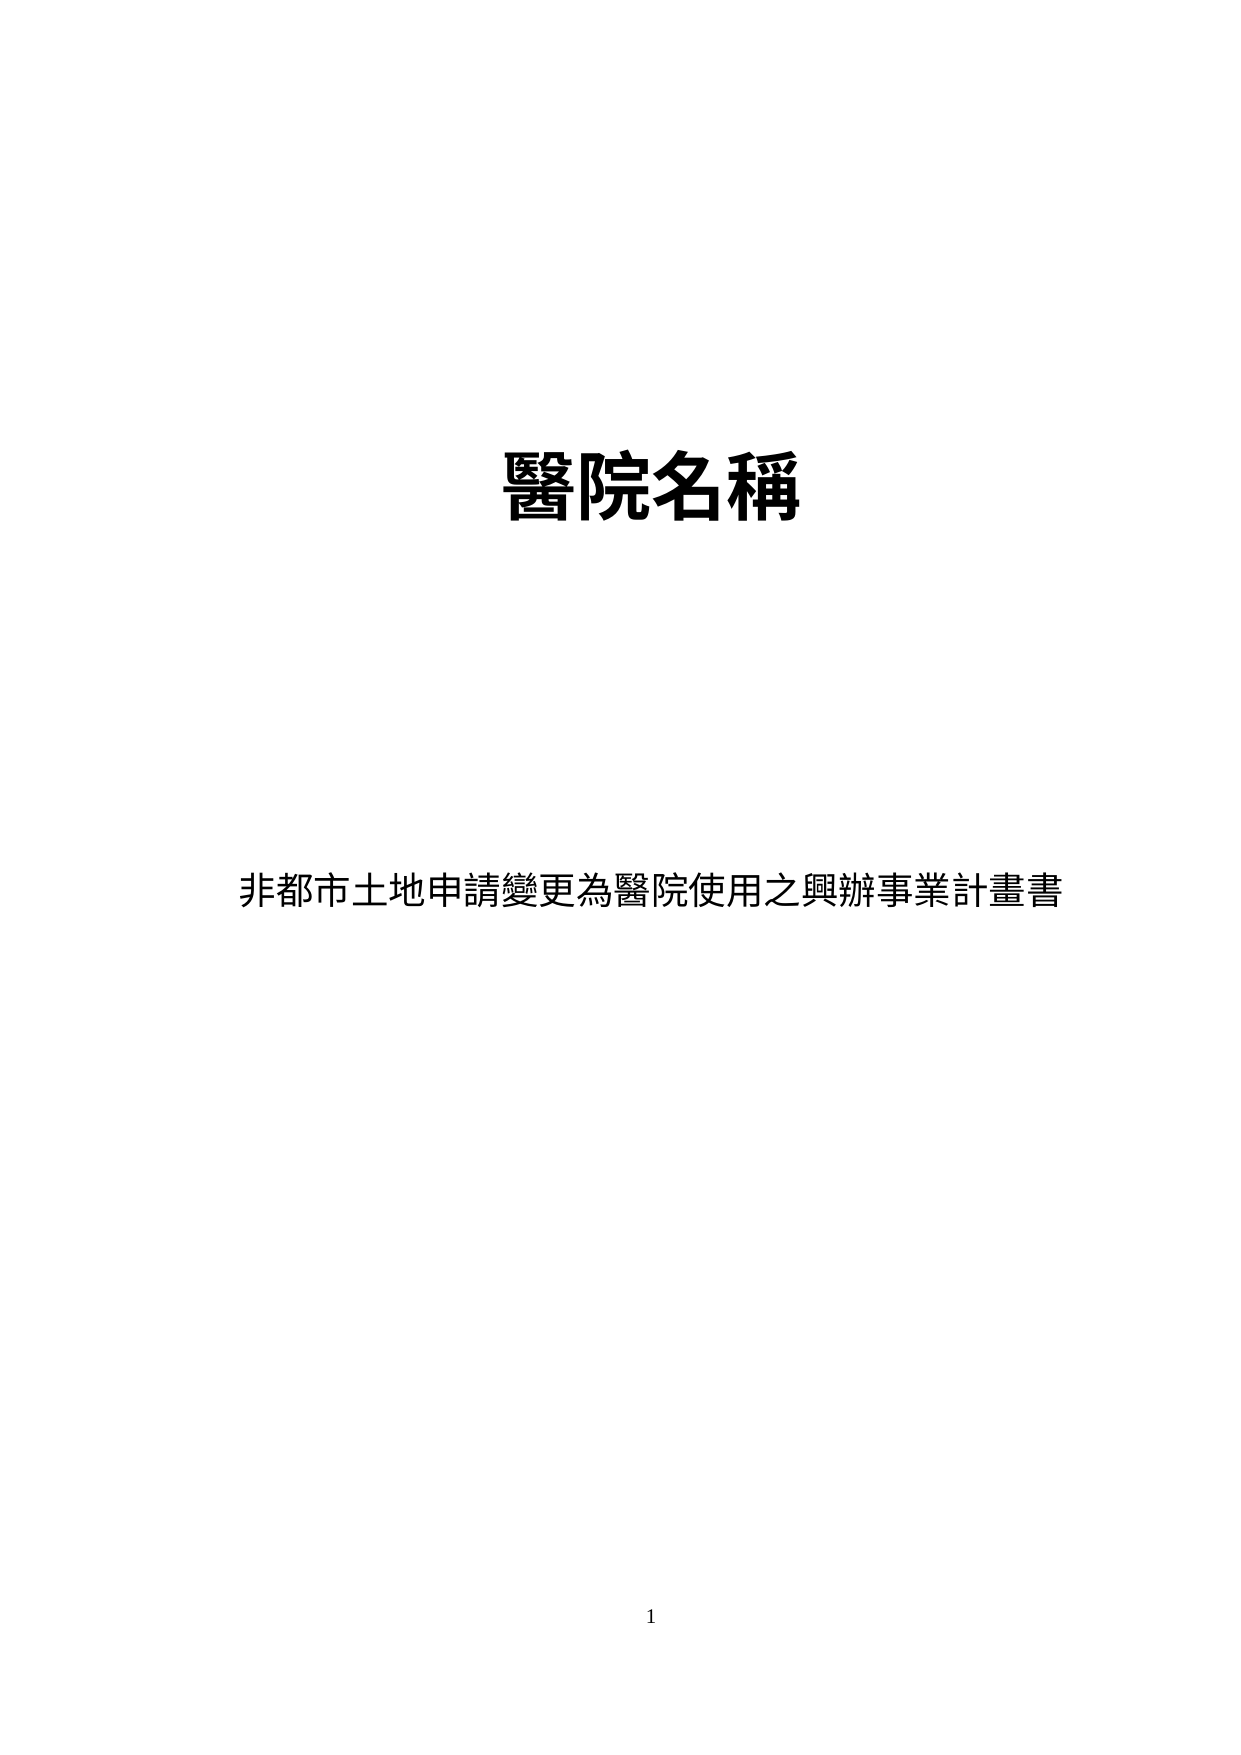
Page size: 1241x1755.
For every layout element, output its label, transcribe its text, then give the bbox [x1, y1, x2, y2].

text 非都市土地申請變更為醫院使用之興辦事業計畫書 [150, 846, 1152, 909]
text 醫院名稱 [150, 409, 1152, 534]
